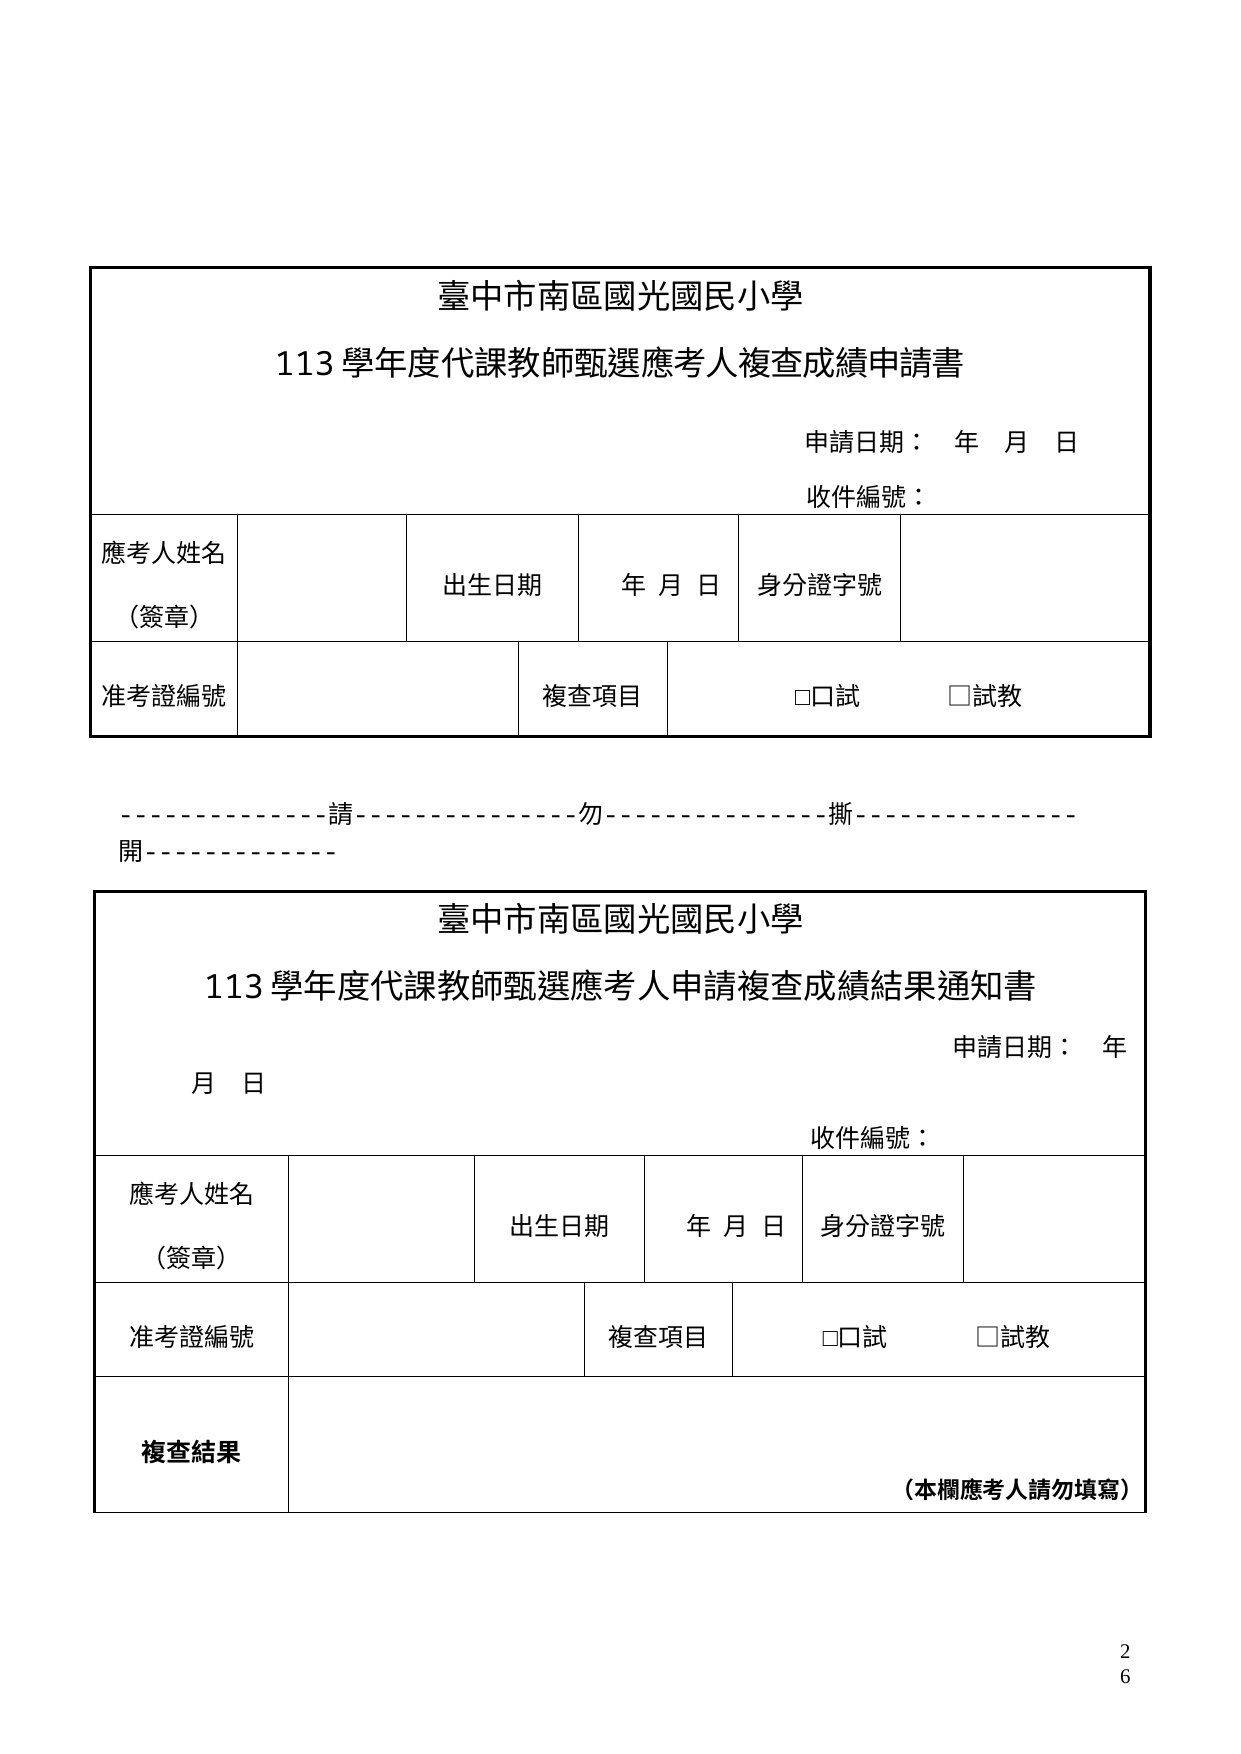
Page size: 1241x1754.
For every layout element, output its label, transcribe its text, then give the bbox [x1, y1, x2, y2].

table_cell [964, 1156, 1144, 1282]
table_cell 身分證字號 [739, 515, 900, 641]
table_cell 應考人姓名 （簽章） [96, 1156, 288, 1282]
table_cell □口試 □試教 [733, 1283, 1144, 1376]
table_cell 複查結果 [96, 1377, 288, 1512]
text --------------請---------------勿---------------撕---------------開------------- [118, 795, 1122, 867]
table_cell 複查項目 [585, 1283, 732, 1376]
table_cell 年 月 日 [645, 1156, 802, 1282]
table_cell 應考人姓名 （簽章） [92, 515, 237, 641]
table_cell [238, 642, 518, 735]
table_cell [289, 1156, 474, 1282]
table_cell （本欄應考人請勿填寫） [289, 1377, 1144, 1512]
table_cell [289, 1283, 584, 1376]
table_cell 出生日期 [475, 1156, 644, 1282]
table_cell 准考證編號 [96, 1283, 288, 1376]
table_header 臺中市南區國光國民小學 113學年度代課教師甄選應考人申請複查成績結果通知書 申請日期： 年 月 日 收件編號： [96, 893, 1144, 1155]
table_cell 出生日期 [407, 515, 578, 641]
table_cell □口試 □試教 [668, 642, 1148, 735]
table_header 臺中市南區國光國民小學 113學年度代課教師甄選應考人複查成績申請書 申請日期： 年 月 日 收件編號： [92, 269, 1148, 513]
table_cell 身分證字號 [803, 1156, 963, 1282]
table_cell [238, 515, 406, 641]
table_cell [901, 515, 1148, 641]
table_cell 年 月 日 [579, 515, 738, 641]
table_cell 准考證編號 [92, 642, 237, 735]
table_cell 複查項目 [519, 642, 667, 735]
